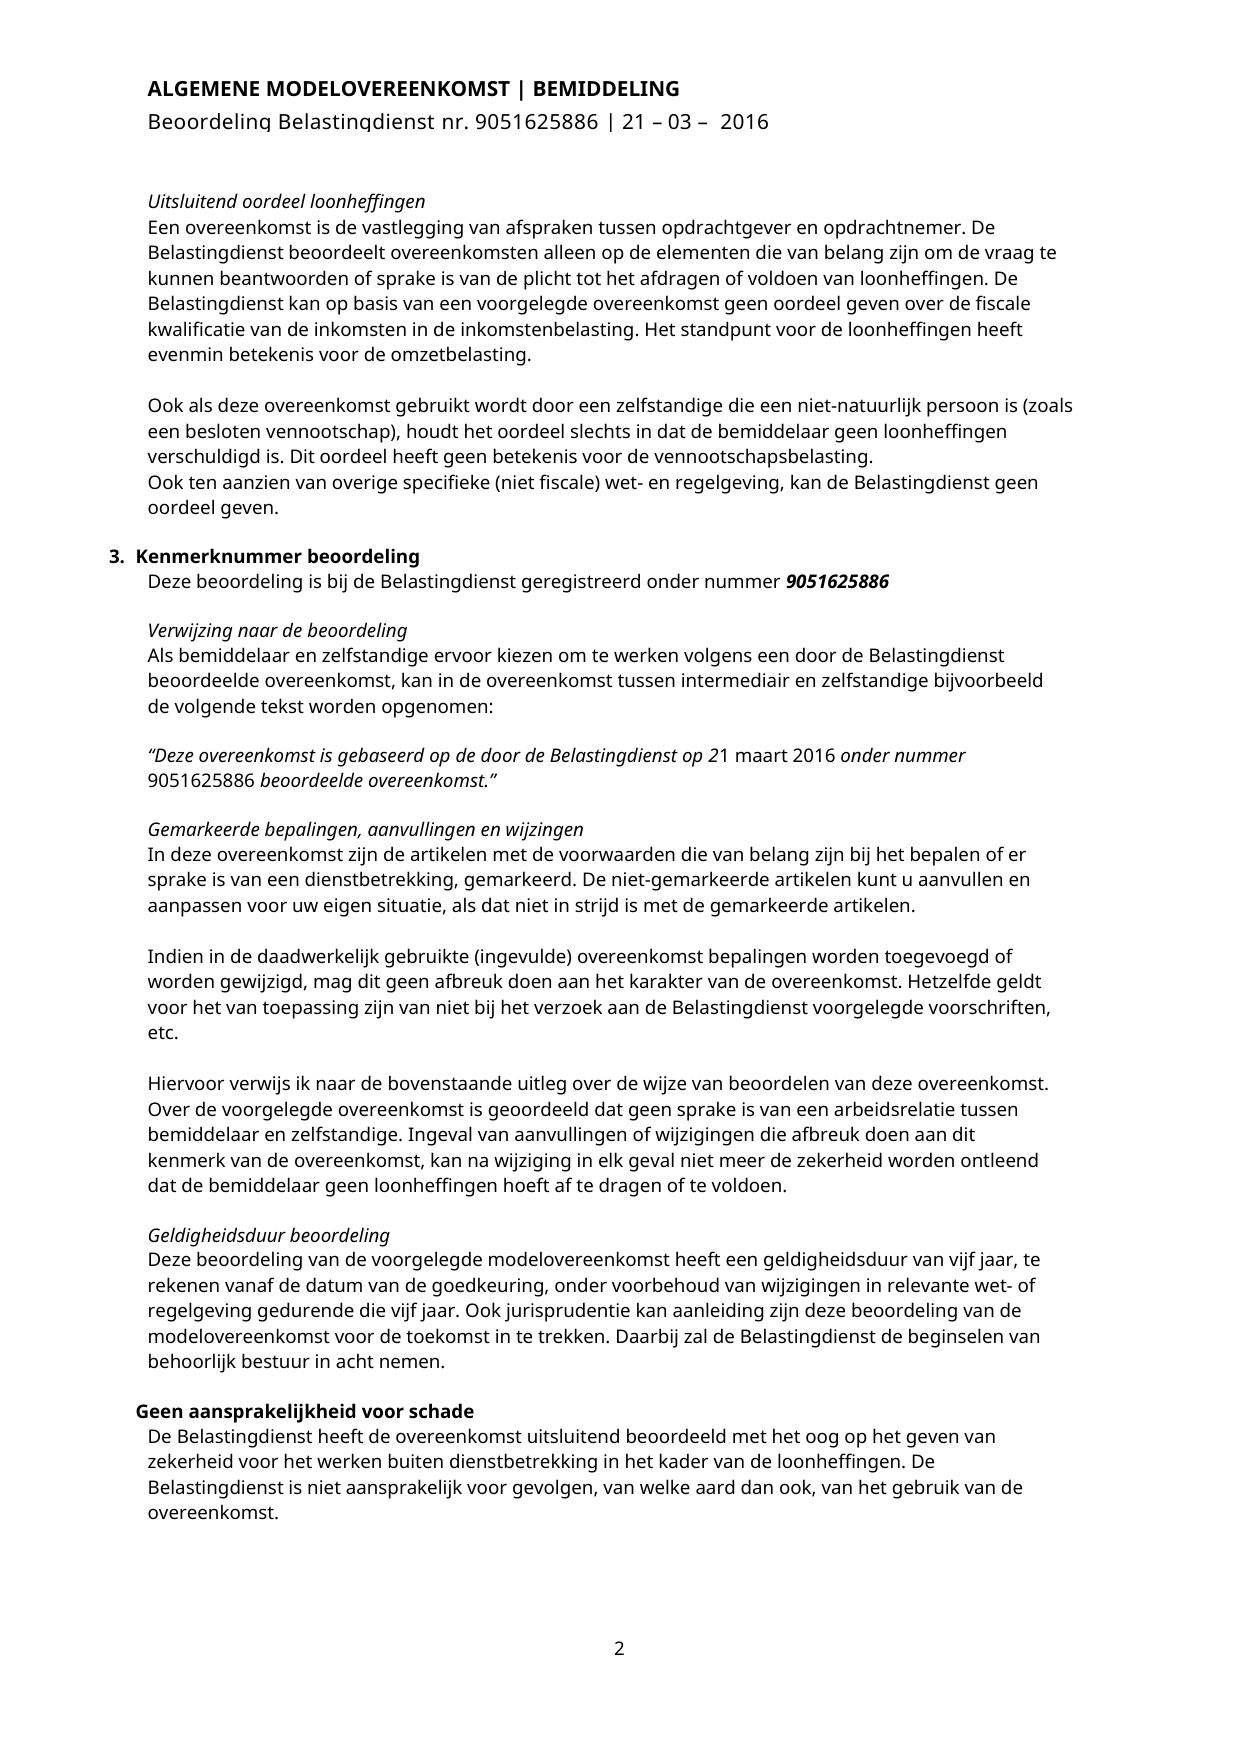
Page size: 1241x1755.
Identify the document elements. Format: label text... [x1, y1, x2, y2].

text Ook als deze overeenkomst gebruikt wordt door een zelfstandige die een niet-natuurlijk persoon is (zoals een besloten vennootschap), houdt het oordeel slechts in dat de bemiddelaar geen loonheffingen verschuldigd is. Dit oordeel heeft geen betekenis voor de vennootschapsbelasting. [147, 392, 1084, 469]
text Ook ten aanzien van overige specifieke (niet fiscale) wet- en regelgeving, kan de Belastingdienst geen oordeel geven. [147, 469, 1066, 520]
subtitle Geen aansprakelijkheid voor schade [135, 1400, 1103, 1423]
text Hiervoor verwijs ik naar de bovenstaande uitleg over de wijze van beoordelen van deze overeenkomst. Over de voorgelegde overeenkomst is geoordeeld dat geen sprake is van een arbeidsrelatie tussen bemiddelaar en zelfstandige. Ingeval van aanvullingen of wijzigingen die afbreuk doen aan dit kenmerk van de overeenkomst, kan na wijziging in elk geval niet meer de zekerheid worden ontleend dat de bemiddelaar geen loonheffingen hoeft af te dragen of te voldoen. [147, 1071, 1053, 1198]
text Deze beoordeling is bij de Belastingdienst geregistreerd onder nummer 9051625886 [147, 568, 1103, 594]
text “Deze overeenkomst is gebaseerd op de door de Belastingdienst op 21 maart 2016 onder nummer [147, 744, 1103, 767]
text 9051625886 beoordeelde overeenkomst.” [147, 767, 1103, 793]
text Geldigheidsduur beoordeling [147, 1224, 1103, 1247]
list Kenmerknummer beoordeling [109, 545, 1103, 568]
text Als bemiddelaar en zelfstandige ervoor kiezen om te werken volgens een door de Belastingdienst beoordeelde overeenkomst, kan in de overeenkomst tussen intermediair en zelfstandige bijvoorbeeld de volgende tekst worden opgenomen: [147, 642, 1068, 719]
text Indien in de daadwerkelijk gebruikte (ingevulde) overeenkomst bepalingen worden toegevoegd of worden gewijzigd, mag dit geen afbreuk doen aan het karakter van de overeenkomst. Hetzelfde geldt voor het van toepassing zijn van niet bij het verzoek aan de Belastingdienst voorgelegde voorschriften, etc. [147, 943, 1076, 1045]
text Deze beoordeling van de voorgelegde modelovereenkomst heeft een geldigheidsduur van vijf jaar, te rekenen vanaf de datum van de goedkeuring, onder voorbehoud van wijzigingen in relevante wet- of regelgeving gedurende die vijf jaar. Ook jurisprudentie kan aanleiding zijn deze beoordeling van de modelovereenkomst voor de toekomst in te trekken. Daarbij zal de Belastingdienst de beginselen van behoorlijk bestuur in acht nemen. [147, 1247, 1093, 1374]
text Een overeenkomst is de vastlegging van afspraken tussen opdrachtgever en opdrachtnemer. De Belastingdienst beoordeelt overeenkomsten alleen op de elementen die van belang zijn om de vraag te kunnen beantwoorden of sprake is van de plicht tot het afdragen of voldoen van loonheffingen. De Belastingdienst kan op basis van een voorgelegde overeenkomst geen oordeel geven over de fiscale kwalificatie van de inkomsten in de inkomstenbelasting. Het standpunt voor de loonheffingen heeft evenmin betekenis voor de omzetbelasting. [147, 214, 1074, 367]
text De Belastingdienst heeft de overeenkomst uitsluitend beoordeeld met het oog op het geven van zekerheid voor het werken buiten dienstbetrekking in het kader van de loonheffingen. De Belastingdienst is niet aansprakelijk voor gevolgen, van welke aard dan ook, van het gebruik van de overeenkomst. [147, 1423, 1070, 1525]
text In deze overeenkomst zijn de artikelen met de voorwaarden die van belang zijn bij het bepalen of er sprake is van een dienstbetrekking, gemarkeerd. De niet-gemarkeerde artikelen kunt u aanvullen en aanpassen voor uw eigen situatie, als dat niet in strijd is met de gemarkeerde artikelen. [147, 841, 1077, 918]
text Gemarkeerde bepalingen, aanvullingen en wijzingen [147, 818, 1103, 841]
text Verwijzing naar de beoordeling [147, 619, 1103, 642]
text Uitsluitend oordeel loonheffingen [147, 188, 1103, 214]
